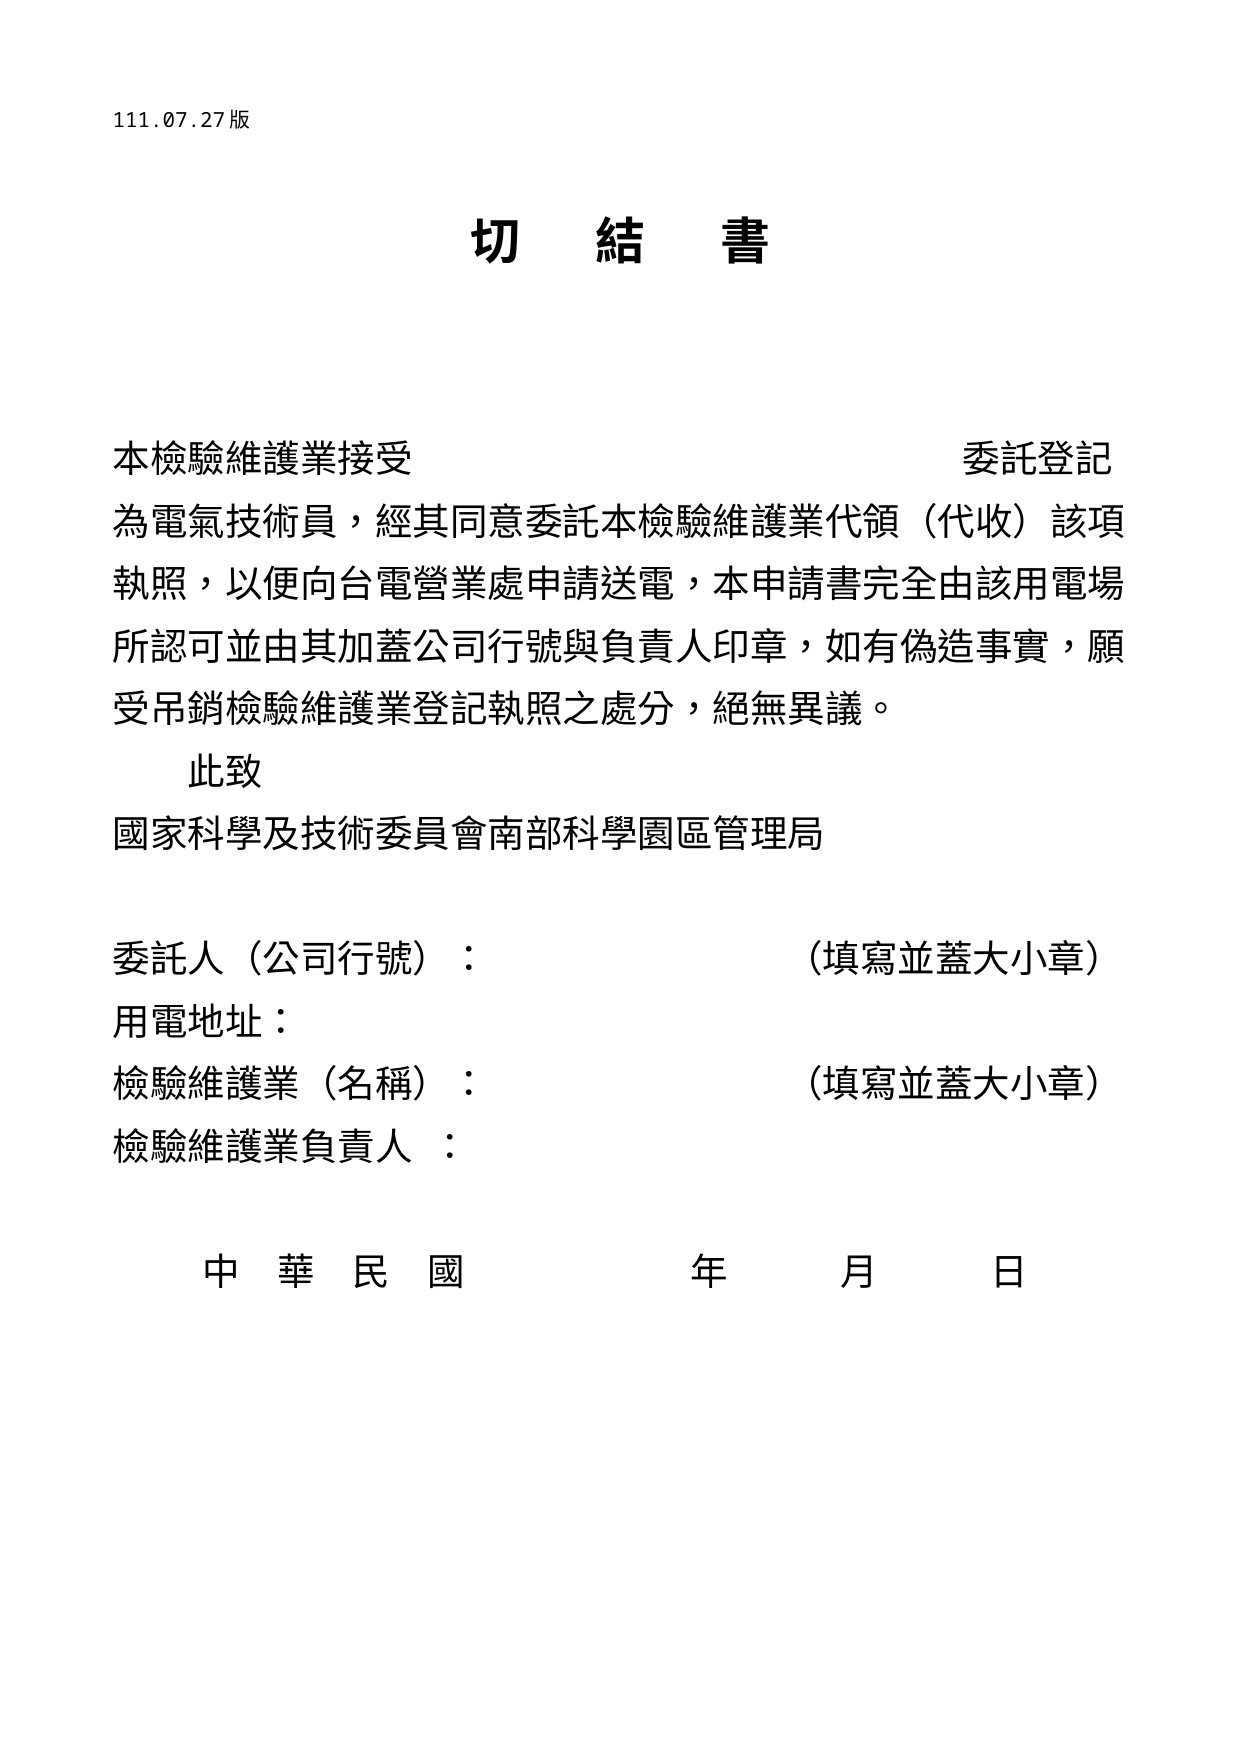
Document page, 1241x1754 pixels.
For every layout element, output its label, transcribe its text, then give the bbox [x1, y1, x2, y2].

text 檢驗維護業負責人 ： [112, 1102, 1128, 1164]
text 此致 [112, 727, 1128, 789]
text 切 結 書 [112, 164, 1128, 289]
text 為電氣技術員，經其同意委託本檢驗維護業代領（代收）該項執照，以便向台電營業處申請送電，本申請書完全由該用電場所認可並由其加蓋公司行號與負責人印章，如有偽造事實，願受吊銷檢驗維護業登記執照之處分，絕無異議。 [112, 477, 1128, 727]
text 檢驗維護業（名稱）： （填寫並蓋大小章） [112, 1039, 1128, 1102]
text 國家科學及技術委員會南部科學園區管理局 [112, 789, 1128, 852]
text 委託人（公司行號）： （填寫並蓋大小章） [112, 914, 1128, 977]
text 用電地址： [112, 977, 1128, 1039]
text 本檢驗維護業接受 委託登記 [112, 414, 1128, 477]
text 中 華 民 國 年 月 日 [112, 1227, 1128, 1289]
